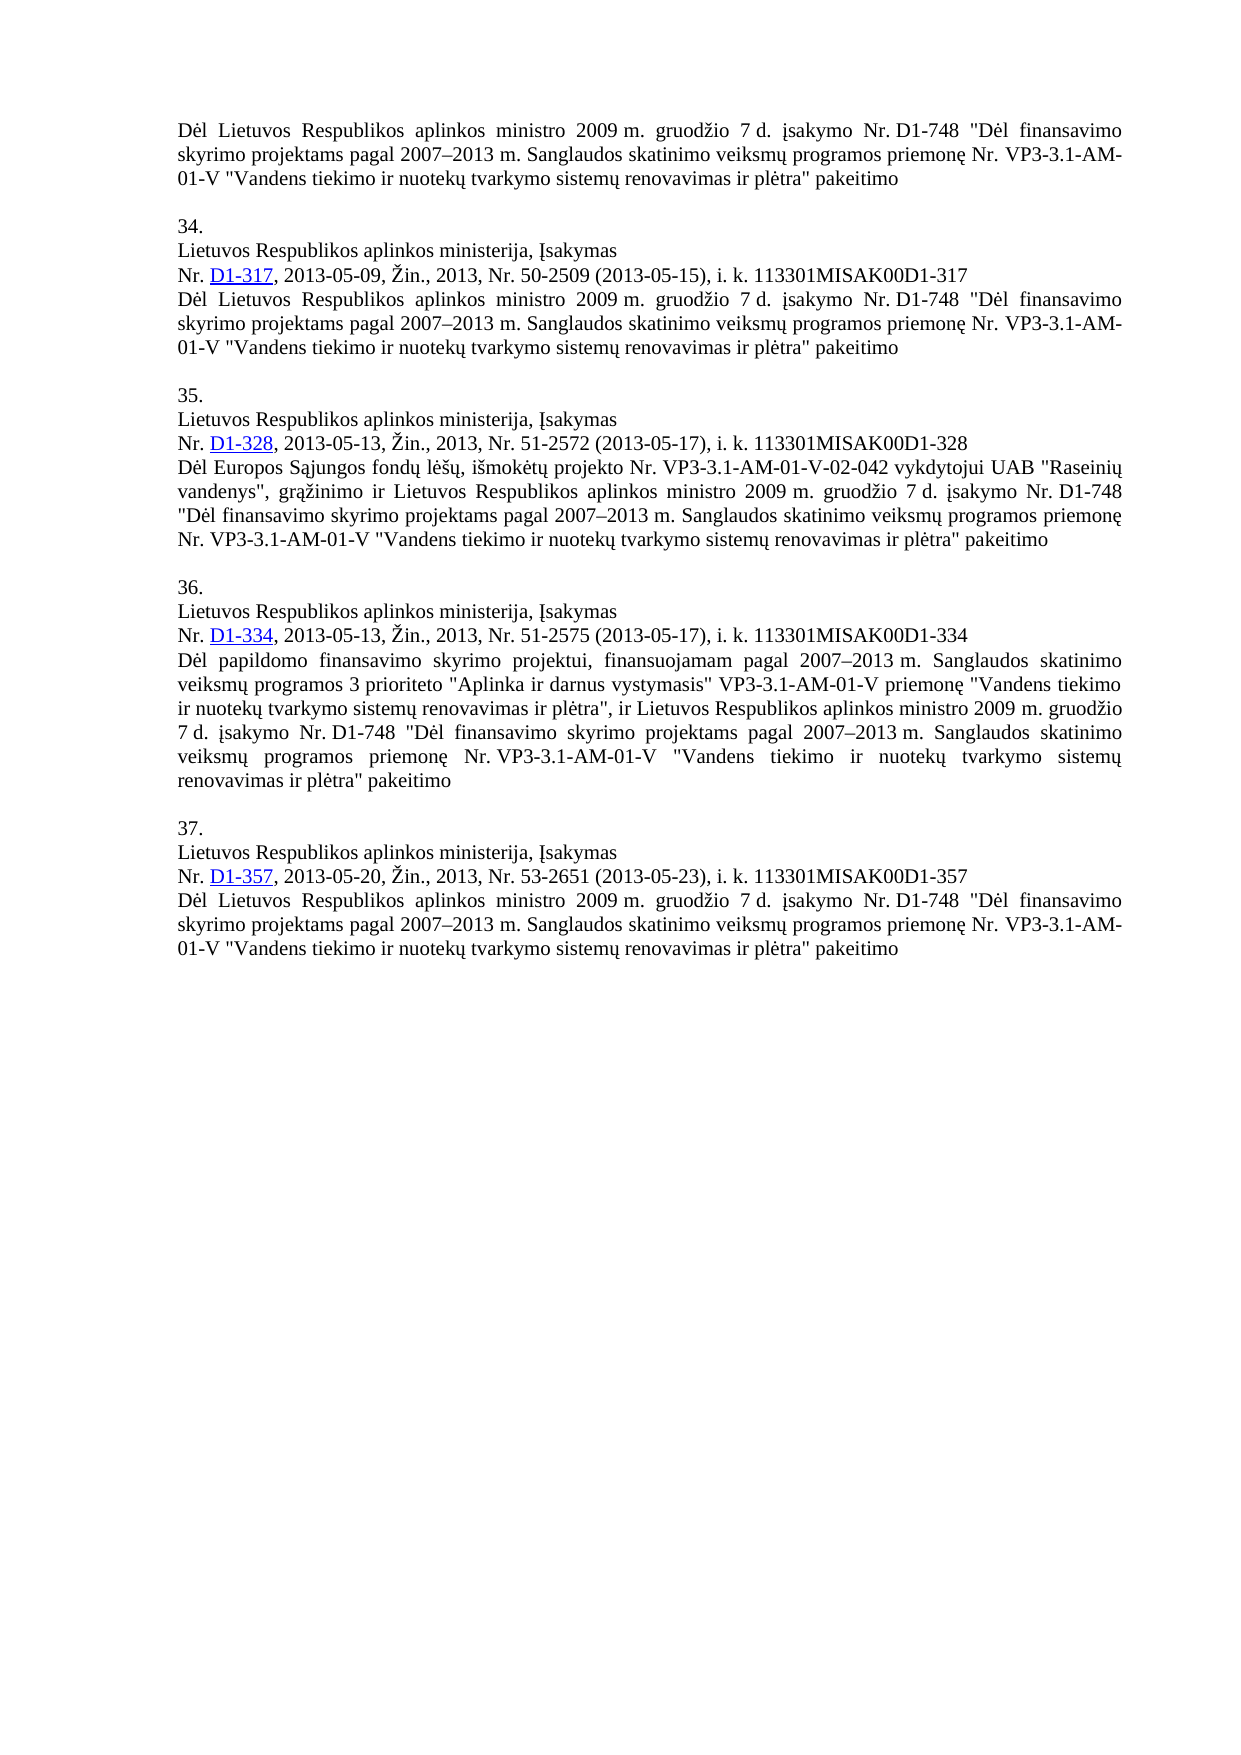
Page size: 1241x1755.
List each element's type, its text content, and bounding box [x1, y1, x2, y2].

text Lietuvos Respublikos aplinkos ministerija, Įsakymas [177, 238, 1122, 262]
text Dėl Lietuvos Respublikos aplinkos ministro 2009 m. gruodžio 7 d. įsakymo Nr. D1-748 "Dėl finansavimo skyrimo projektams pagal 2007–2013 m. Sanglaudos skatinimo veiksmų programos priemonę Nr. VP3-3.1-AM-01-V "Vandens tiekimo ir nuotekų tvarkymo sistemų renovavimas ir plėtra" pakeitimo [177, 287, 1122, 359]
text 35. [177, 383, 1122, 407]
text Lietuvos Respublikos aplinkos ministerija, Įsakymas [177, 840, 1122, 864]
text Dėl Lietuvos Respublikos aplinkos ministro 2009 m. gruodžio 7 d. įsakymo Nr. D1-748 "Dėl finansavimo skyrimo projektams pagal 2007–2013 m. Sanglaudos skatinimo veiksmų programos priemonę Nr. VP3-3.1-AM-01-V "Vandens tiekimo ir nuotekų tvarkymo sistemų renovavimas ir plėtra" pakeitimo [177, 888, 1122, 960]
text Nr. D1-334, 2013-05-13, Žin., 2013, Nr. 51-2575 (2013-05-17), i. k. 113301MISAK00D1-334 [177, 623, 1122, 647]
text Lietuvos Respublikos aplinkos ministerija, Įsakymas [177, 599, 1122, 623]
text 34. [177, 214, 1122, 238]
text 37. [177, 816, 1122, 840]
text Nr. D1-328, 2013-05-13, Žin., 2013, Nr. 51-2572 (2013-05-17), i. k. 113301MISAK00D1-328 [177, 431, 1122, 455]
text Dėl Lietuvos Respublikos aplinkos ministro 2009 m. gruodžio 7 d. įsakymo Nr. D1-748 "Dėl finansavimo skyrimo projektams pagal 2007–2013 m. Sanglaudos skatinimo veiksmų programos priemonę Nr. VP3-3.1-AM-01-V "Vandens tiekimo ir nuotekų tvarkymo sistemų renovavimas ir plėtra" pakeitimo [177, 118, 1122, 190]
text Nr. D1-357, 2013-05-20, Žin., 2013, Nr. 53-2651 (2013-05-23), i. k. 113301MISAK00D1-357 [177, 864, 1122, 888]
text Nr. D1-317, 2013-05-09, Žin., 2013, Nr. 50-2509 (2013-05-15), i. k. 113301MISAK00D1-317 [177, 262, 1122, 287]
text 36. [177, 575, 1122, 599]
text Lietuvos Respublikos aplinkos ministerija, Įsakymas [177, 407, 1122, 431]
text Dėl Europos Sąjungos fondų lėšų, išmokėtų projekto Nr. VP3-3.1-AM-01-V-02-042 vykdytojui UAB "Raseinių vandenys", grąžinimo ir Lietuvos Respublikos aplinkos ministro 2009 m. gruodžio 7 d. įsakymo Nr. D1-748 "Dėl finansavimo skyrimo projektams pagal 2007–2013 m. Sanglaudos skatinimo veiksmų programos priemonę Nr. VP3-3.1-AM-01-V "Vandens tiekimo ir nuotekų tvarkymo sistemų renovavimas ir plėtra" pakeitimo [177, 455, 1122, 551]
text Dėl papildomo finansavimo skyrimo projektui, finansuojamam pagal 2007–2013 m. Sanglaudos skatinimo veiksmų programos 3 prioriteto "Aplinka ir darnus vystymasis" VP3-3.1-AM-01-V priemonę "Vandens tiekimo ir nuotekų tvarkymo sistemų renovavimas ir plėtra", ir Lietuvos Respublikos aplinkos ministro 2009 m. gruodžio 7 d. įsakymo Nr. D1-748 "Dėl finansavimo skyrimo projektams pagal 2007–2013 m. Sanglaudos skatinimo veiksmų programos priemonę Nr. VP3-3.1-AM-01-V "Vandens tiekimo ir nuotekų tvarkymo sistemų renovavimas ir plėtra" pakeitimo [177, 647, 1122, 792]
